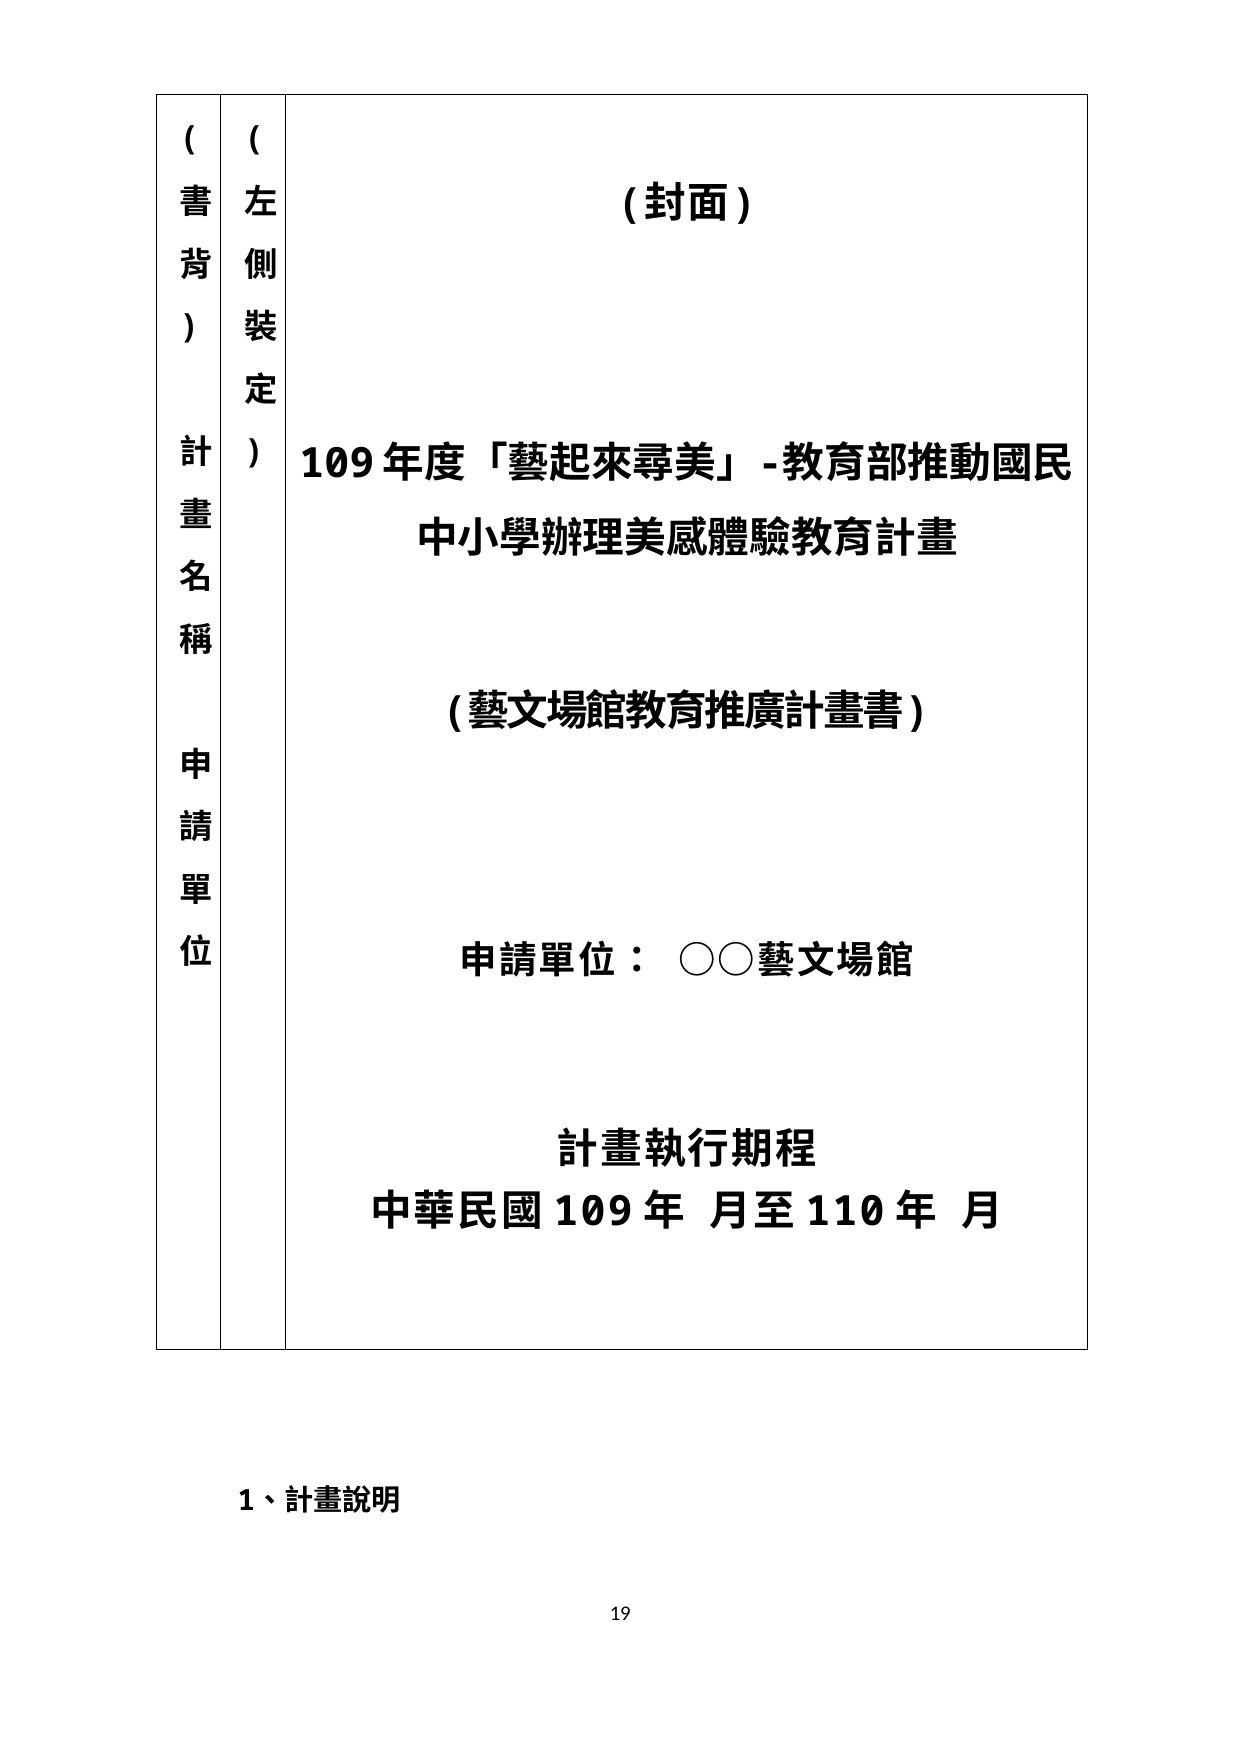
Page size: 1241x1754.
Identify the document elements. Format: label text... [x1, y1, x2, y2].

table_header (封面) 109年度「藝起來尋美」-教育部推動國民中小學辦理美感體驗教育計畫 (藝文場館教育推廣計畫書) 申請單位： ○○藝文場館 計畫執行期程 中華民國109年 月至110年 月 [286, 95, 1087, 1349]
table_header (左側裝定) [221, 95, 285, 1349]
table_header (書背) 計畫名稱 申請單位 [157, 95, 220, 1349]
list 計畫說明 [237, 1456, 1053, 1519]
